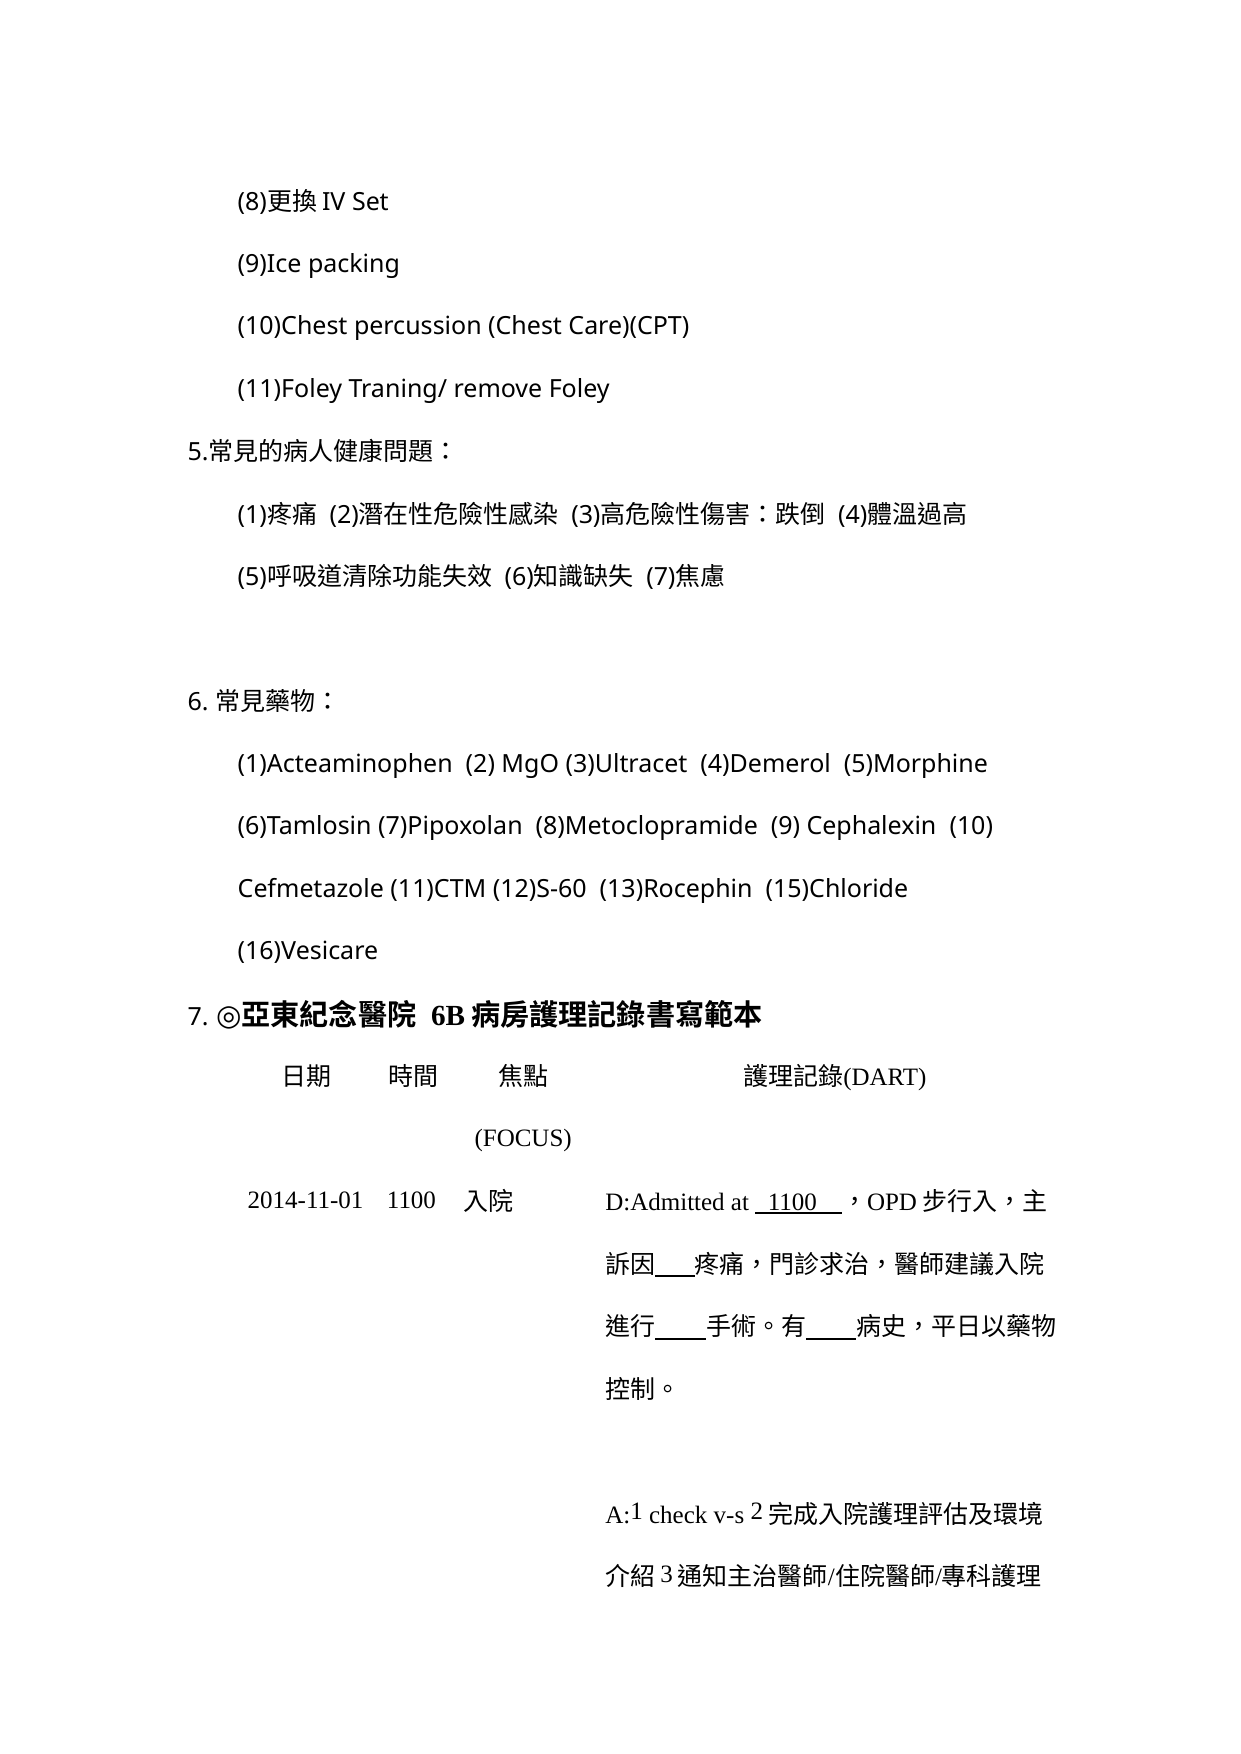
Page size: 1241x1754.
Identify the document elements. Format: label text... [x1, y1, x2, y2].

text (5)呼吸道清除功能失效 (6)知識缺失 (7)焦慮 [237, 533, 1053, 596]
table_header 日期 [236, 1033, 375, 1158]
text 5.常見的病人健康問題： [187, 408, 1053, 471]
table_cell A:1 check v-s 2完成入院護理評估及環境介紹3通知主治醫師/住院醫師/專科護理 [594, 1408, 1075, 1596]
table_cell 2014-11-01 [236, 1158, 375, 1596]
table_cell 1100 [375, 1158, 452, 1596]
text (1)Acteaminophen (2) MgO (3)Ultracet (4)Demerol (5)Morphine (6)Tamlosin (7)Pipoxolan (8)Metoclopramide (9) Cephalexin (10) Cefmetazole (11)CTM (12)S-60 (13)Rocephin (15)Chloride (16)Vesicare [237, 721, 1053, 971]
text (9)Ice packing [237, 221, 1053, 283]
text (11)Foley Traning/ remove Foley [187, 346, 1053, 408]
text 7. ◎亞東紀念醫院 6B病房護理記錄書寫範本 [187, 971, 1053, 1033]
text (10)Chest percussion (Chest Care)(CPT) [187, 283, 1053, 346]
text (8)更換IV Set [237, 158, 1053, 221]
table_header 時間 [375, 1033, 452, 1158]
table_header 護理記錄(DART) [594, 1033, 1075, 1158]
text (1)疼痛 (2)潛在性危險性感染 (3)高危險性傷害：跌倒 (4)體溫過高 [237, 471, 1053, 533]
text 6. 常見藥物： [187, 658, 1053, 721]
table_cell D:Admitted at 1100 ，OPD步行入，主訴因 疼痛，門診求治，醫師建議入院進行 手術。有 病史，平日以藥物控制。 [594, 1158, 1075, 1408]
table_cell 入院 [452, 1158, 594, 1596]
table_header 焦點(FOCUS) [452, 1033, 594, 1158]
